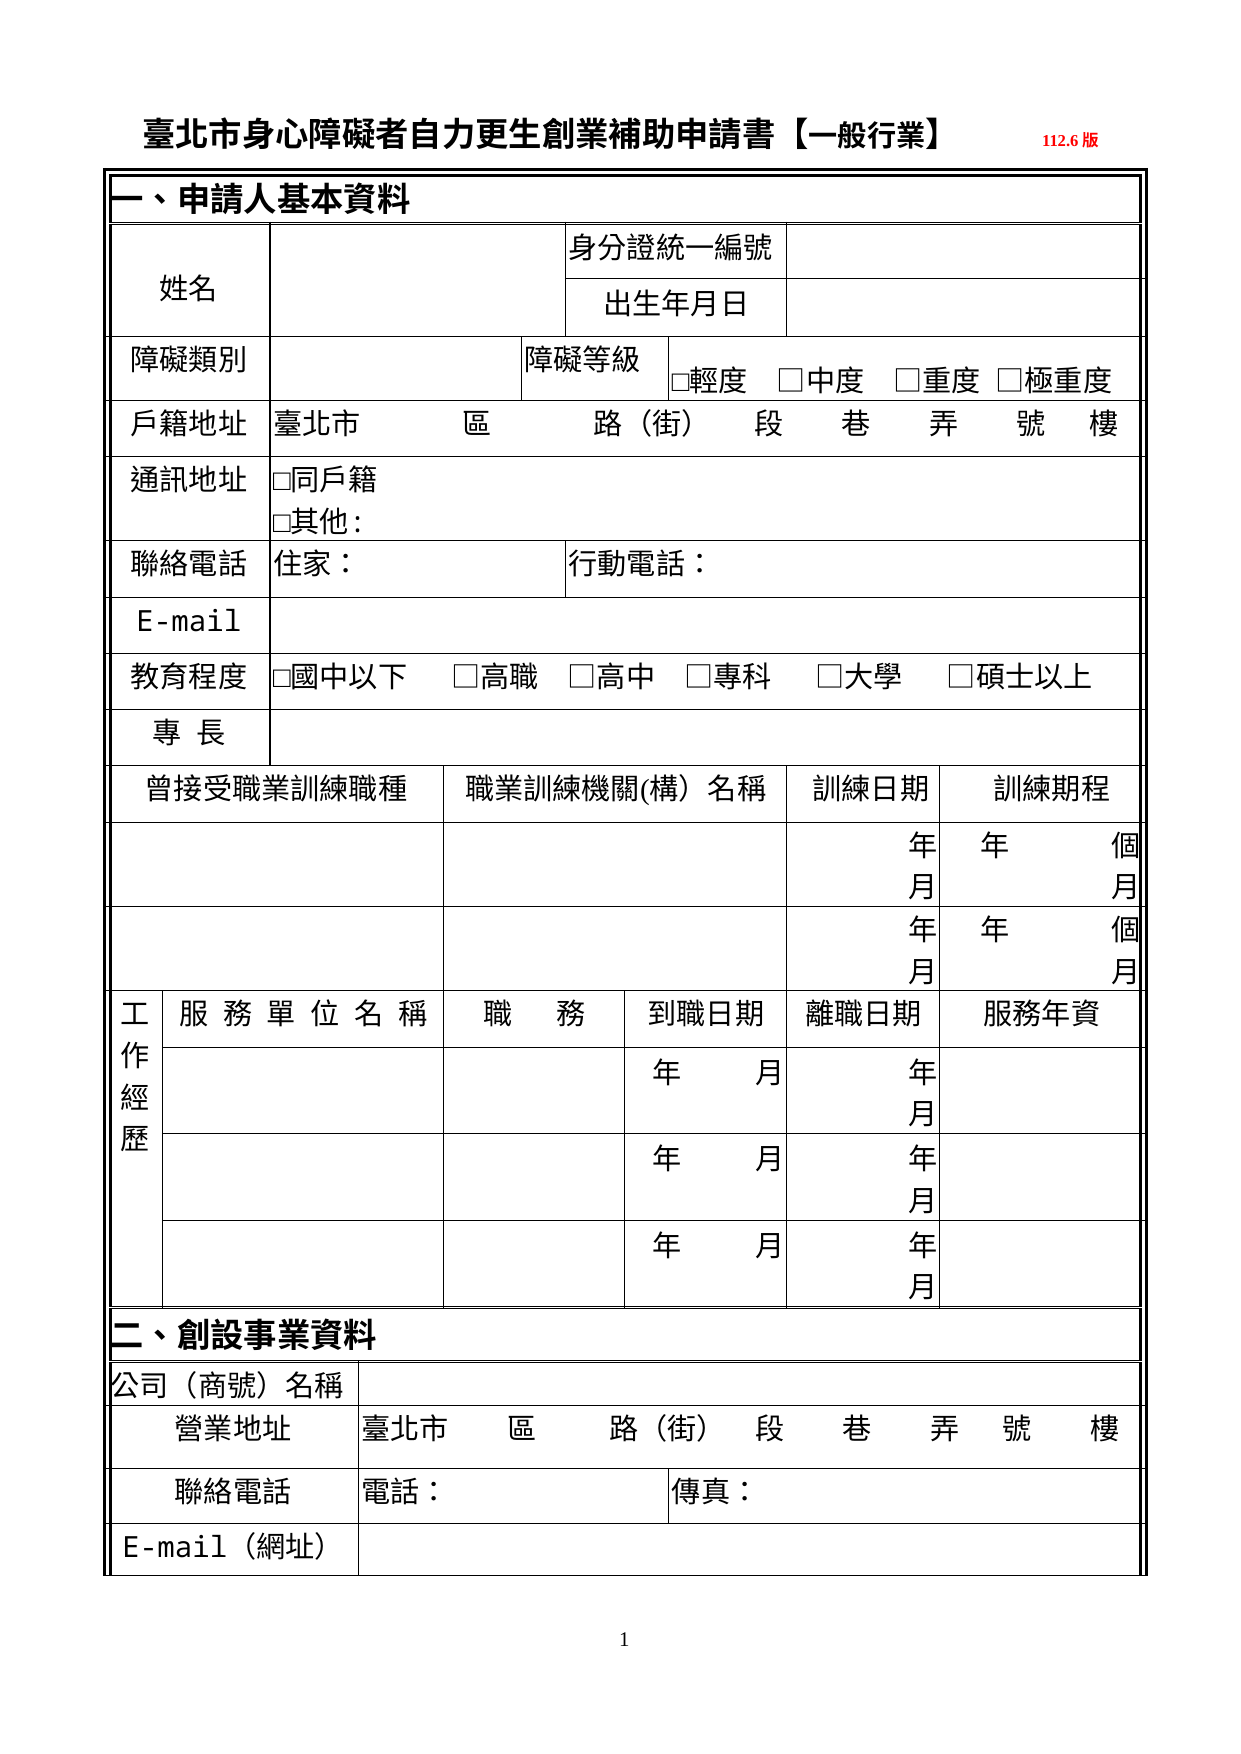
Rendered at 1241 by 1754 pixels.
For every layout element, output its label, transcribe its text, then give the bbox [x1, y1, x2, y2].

table_cell [112, 907, 443, 990]
table_cell 聯絡電話 [112, 541, 269, 597]
table_cell [359, 1363, 1139, 1405]
table_cell 職 務 [444, 991, 624, 1047]
table_cell 住家： [271, 541, 565, 597]
table_cell [359, 1524, 1139, 1575]
table_cell 電話： [359, 1469, 668, 1523]
table_cell 姓名 [112, 225, 269, 336]
table_cell 離職日期 [787, 991, 939, 1047]
table_cell [787, 279, 1139, 336]
table_cell [112, 823, 443, 906]
table_cell 年 月 [625, 1134, 786, 1219]
table_cell 到職日期 [625, 991, 786, 1047]
table_cell [940, 1048, 1139, 1133]
table_cell 訓練期程 [940, 766, 1139, 822]
table_cell 年 月 [787, 1134, 939, 1219]
table_cell 年 月 [787, 1048, 939, 1133]
table_cell 年 月 [787, 823, 939, 906]
table_cell 臺北市 區 路（街） 段 巷 弄 號 樓 [359, 1406, 1139, 1468]
table_cell 身分證統一編號 [566, 225, 786, 278]
table_cell 聯絡電話 [112, 1469, 358, 1523]
table_cell [444, 823, 786, 906]
table_cell [271, 598, 1139, 653]
table_cell [940, 1134, 1139, 1219]
table_cell [444, 1134, 624, 1219]
table_cell □輕度 □中度 □重度 □極重度 [669, 337, 1139, 400]
text 臺北市身心障礙者自力更生創業補助申請書【一般行業】 112.6版 [112, 108, 1128, 156]
table_cell 年 個月 [940, 907, 1139, 990]
table_cell 年 月 [625, 1221, 786, 1306]
table_cell 教育程度 [112, 654, 269, 709]
table_cell 職業訓練機關(構）名稱 [444, 766, 786, 822]
table_cell [271, 337, 521, 400]
table_cell 障礙等級 [522, 337, 668, 400]
table_cell 傳真： [669, 1469, 1139, 1523]
table_cell 年 個月 [940, 823, 1139, 906]
table_cell [444, 907, 786, 990]
table_cell E-mail [112, 598, 269, 653]
table_cell [940, 1221, 1139, 1306]
table_cell □國中以下 □高職 □高中 □專科 □大學 □碩士以上 [271, 654, 1139, 709]
table_cell 障礙類別 [112, 337, 269, 400]
table_cell [163, 1134, 443, 1219]
table_cell 營業地址 [112, 1406, 358, 1468]
table_cell 工 作 經 歷 [112, 991, 162, 1306]
table_cell [444, 1048, 624, 1133]
table_cell 通訊地址 [112, 457, 269, 540]
table_cell □同戶籍 □其他: [271, 457, 1139, 540]
table_cell 專 長 [112, 710, 269, 765]
table_cell 年 月 [787, 907, 939, 990]
table_cell [271, 225, 565, 336]
table_cell 服務年資 [940, 991, 1139, 1047]
table_cell 曾接受職業訓練職種 [112, 766, 443, 822]
table_cell 二、創設事業資料 [112, 1309, 1139, 1360]
table_cell [163, 1221, 443, 1306]
table_cell 公司（商號）名稱 [112, 1363, 358, 1405]
table_cell [271, 710, 1139, 765]
table_cell 年 月 [787, 1221, 939, 1306]
table_cell 年 月 [625, 1048, 786, 1133]
table_cell 出生年月日 [566, 279, 786, 336]
table_cell [787, 225, 1139, 278]
table_cell 行動電話： [566, 541, 1139, 597]
table_header 一、申請人基本資料 [108, 171, 1143, 222]
table_cell 服 務 單 位 名 稱 [163, 991, 443, 1047]
table_cell [163, 1048, 443, 1133]
table_cell [444, 1221, 624, 1306]
table_cell E-mail（網址） [112, 1524, 358, 1575]
table_cell 戶籍地址 [112, 401, 269, 456]
table_cell 訓練日期 [787, 766, 939, 822]
table_cell 臺北市 區 路（街） 段 巷 弄 號 樓 [271, 401, 1139, 456]
